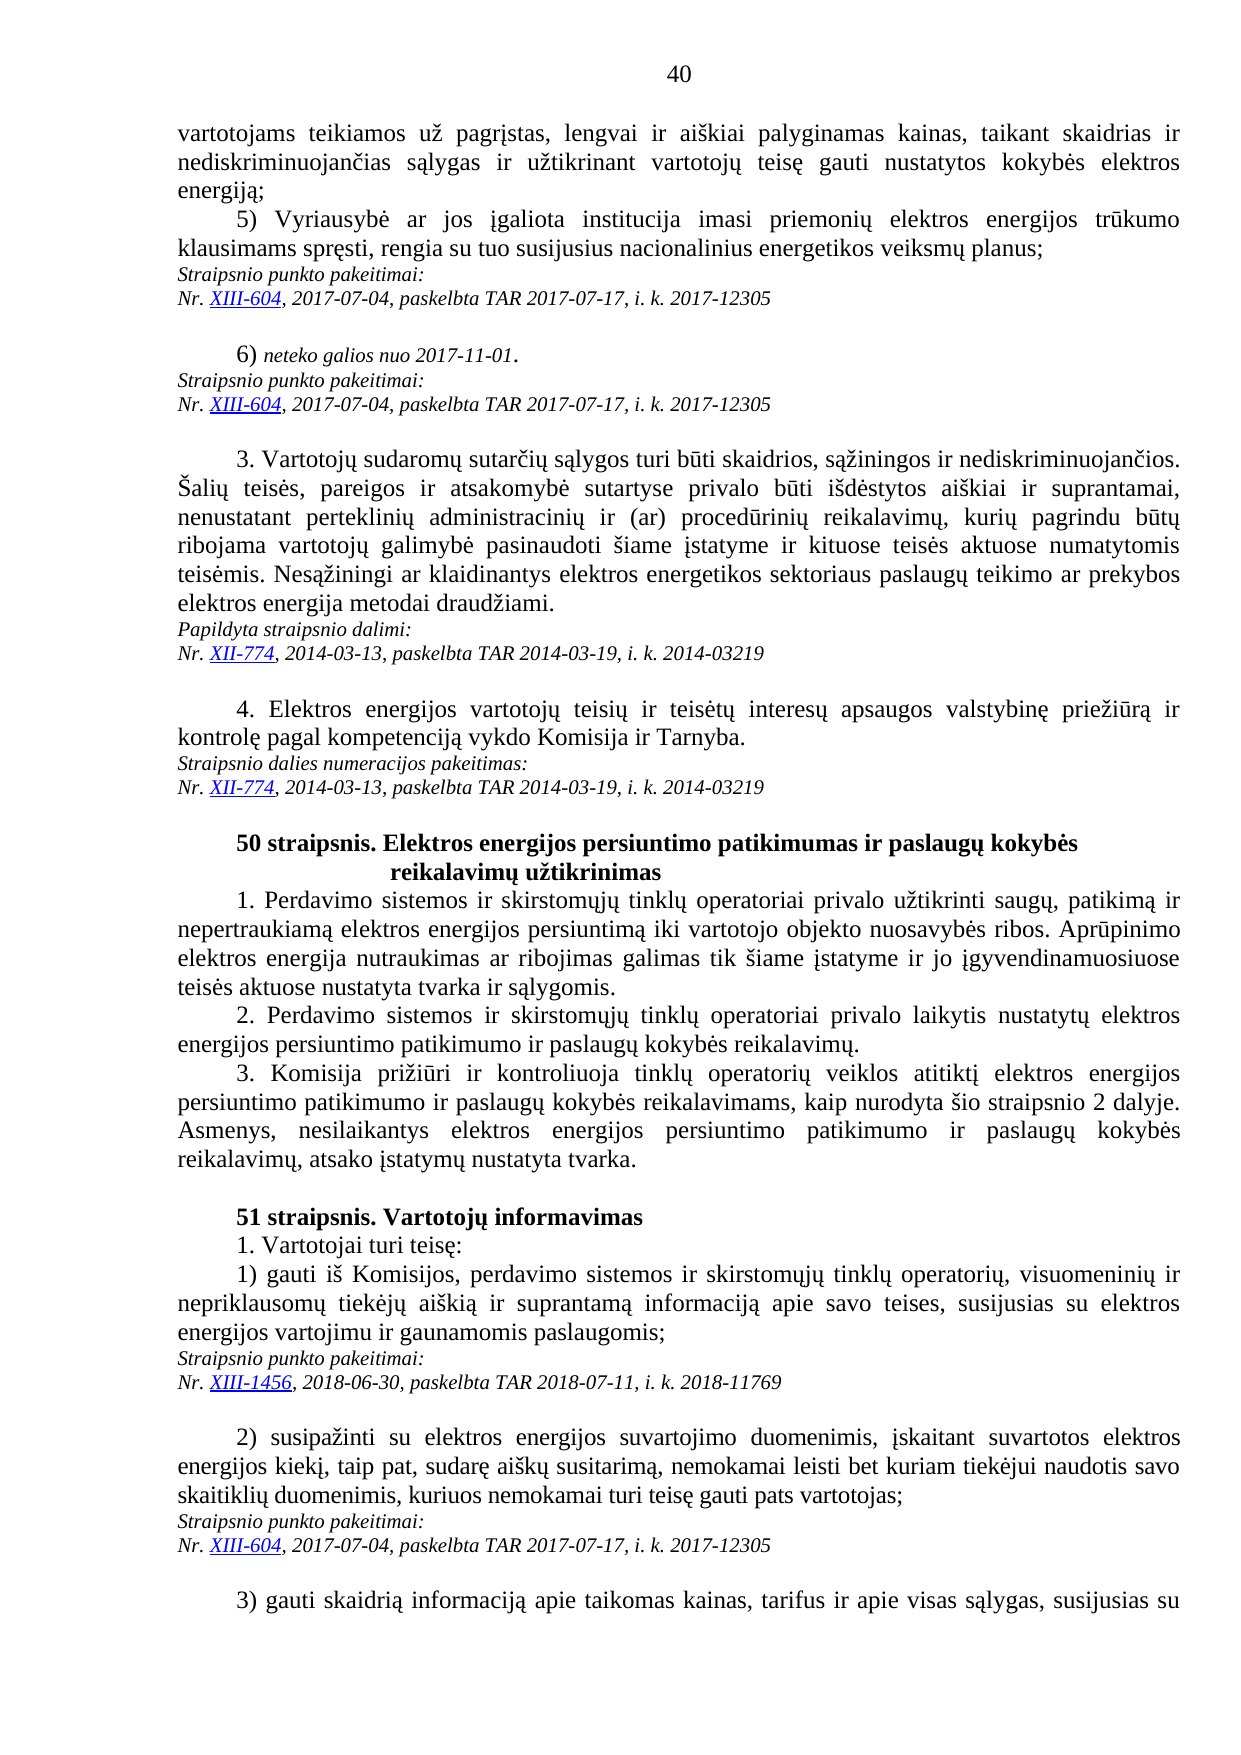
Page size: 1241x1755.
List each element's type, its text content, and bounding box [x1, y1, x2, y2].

text 1. Perdavimo sistemos ir skirstomųjų tinklų operatoriai privalo užtikrinti saugų, patikimą ir nepertraukiamą elektros energijos persiuntimą iki vartotojo objekto nuosavybės ribos. Aprūpinimo elektros energija nutraukimas ar ribojimas galimas tik šiame įstatyme ir jo įgyvendinamuosiuose teisės aktuose nustatyta tvarka ir sąlygomis. [177, 886, 1181, 1001]
text 50 straipsnis. Elektros energijos persiuntimo patikimumas ir paslaugų kokybės reikalavimų užtikrinimas [236, 828, 1181, 886]
text 3. Komisija prižiūri ir kontroliuoja tinklų operatorių veiklos atitiktį elektros energijos persiuntimo patikimumo ir paslaugų kokybės reikalavimams, kaip nurodyta šio straipsnio 2 dalyje. Asmenys, nesilaikantys elektros energijos persiuntimo patikimumo ir paslaugų kokybės reikalavimų, atsako įstatymų nustatyta tvarka. [177, 1058, 1181, 1173]
text Nr. XIII-1456, 2018-06-30, paskelbta TAR 2018-07-11, i. k. 2018-11769 [177, 1370, 1181, 1394]
text Straipsnio punkto pakeitimai: [177, 1346, 1181, 1370]
text Nr. XIII-604, 2017-07-04, paskelbta TAR 2017-07-17, i. k. 2017-12305 [177, 1533, 1181, 1557]
text Papildyta straipsnio dalimi: [177, 617, 1181, 641]
text Straipsnio dalies numeracijos pakeitimas: [177, 751, 1181, 775]
text 2) susipažinti su elektros energijos suvartojimo duomenimis, įskaitant suvartotos elektros energijos kiekį, taip pat, sudarę aiškų susitarimą, nemokamai leisti bet kuriam tiekėjui naudotis savo skaitiklių duomenimis, kuriuos nemokamai turi teisę gauti pats vartotojas; [177, 1422, 1181, 1509]
text 1. Vartotojai turi teisę: [177, 1231, 1181, 1259]
text 2. Perdavimo sistemos ir skirstomųjų tinklų operatoriai privalo laikytis nustatytų elektros energijos persiuntimo patikimumo ir paslaugų kokybės reikalavimų. [177, 1001, 1181, 1058]
text 3) gauti skaidrią informaciją apie taikomas kainas, tarifus ir apie visas sąlygas, susijusias su [177, 1586, 1181, 1614]
text 5) Vyriausybė ar jos įgaliota institucija imasi priemonių elektros energijos trūkumo klausimams spręsti, rengia su tuo susijusius nacionalinius energetikos veiksmų planus; [177, 204, 1181, 262]
text 6) neteko galios nuo 2017-11-01. [177, 339, 1181, 367]
text 3. Vartotojų sudaromų sutarčių sąlygos turi būti skaidrios, sąžiningos ir nediskriminuojančios. Šalių teisės, pareigos ir atsakomybė sutartyse privalo būti išdėstytos aiškiai ir suprantamai, nenustatant perteklinių administracinių ir (ar) procedūrinių reikalavimų, kurių pagrindu būtų ribojama vartotojų galimybė pasinaudoti šiame įstatyme ir kituose teisės aktuose numatytomis teisėmis. Nesąžiningi ar klaidinantys elektros energetikos sektoriaus paslaugų teikimo ar prekybos elektros energija metodai draudžiami. [177, 444, 1181, 617]
text Nr. XII-774, 2014-03-13, paskelbta TAR 2014-03-19, i. k. 2014-03219 [177, 641, 1181, 665]
text Straipsnio punkto pakeitimai: [177, 367, 1181, 392]
text Straipsnio punkto pakeitimai: [177, 1509, 1181, 1533]
text 1) gauti iš Komisijos, perdavimo sistemos ir skirstomųjų tinklų operatorių, visuomeninių ir nepriklausomų tiekėjų aiškią ir suprantamą informaciją apie savo teises, susijusias su elektros energijos vartojimu ir gaunamomis paslaugomis; [177, 1259, 1181, 1346]
text 51 straipsnis. Vartotojų informavimas [177, 1202, 1181, 1231]
text 4. Elektros energijos vartotojų teisių ir teisėtų interesų apsaugos valstybinę priežiūrą ir kontrolę pagal kompetenciją vykdo Komisija ir Tarnyba. [177, 694, 1181, 751]
text Straipsnio punkto pakeitimai: [177, 262, 1181, 286]
text vartotojams teikiamos už pagrįstas, lengvai ir aiškiai palyginamas kainas, taikant skaidrias ir nediskriminuojančias sąlygas ir užtikrinant vartotojų teisę gauti nustatytos kokybės elektros energiją; [177, 118, 1181, 204]
text Nr. XII-774, 2014-03-13, paskelbta TAR 2014-03-19, i. k. 2014-03219 [177, 775, 1181, 799]
text Nr. XIII-604, 2017-07-04, paskelbta TAR 2017-07-17, i. k. 2017-12305 [177, 286, 1181, 310]
text Nr. XIII-604, 2017-07-04, paskelbta TAR 2017-07-17, i. k. 2017-12305 [177, 392, 1181, 416]
